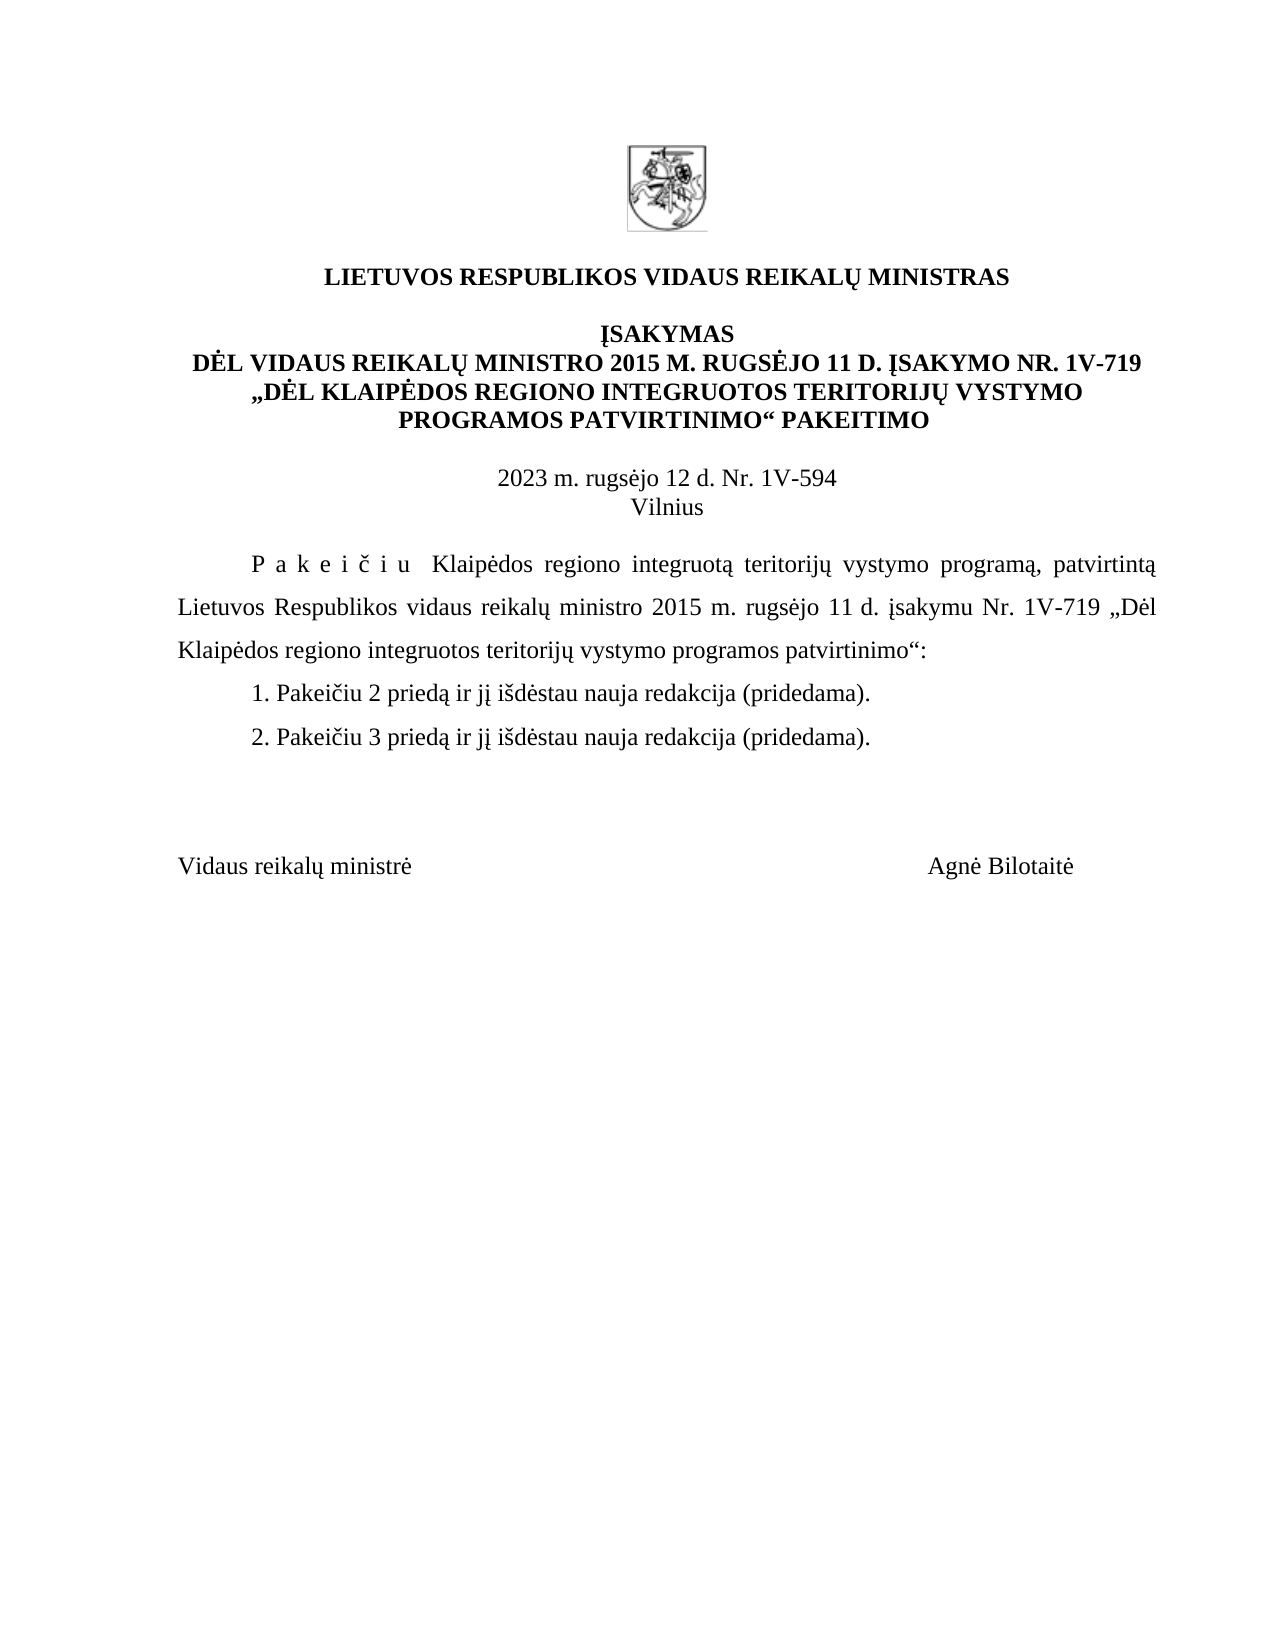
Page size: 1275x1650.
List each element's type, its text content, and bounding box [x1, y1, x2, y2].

text 2. Pakeičiu 3 priedą ir jį išdėstau nauja redakcija (pridedama). [177, 722, 1157, 750]
text 1. Pakeičiu 2 priedą ir jį išdėstau nauja redakcija (pridedama). [177, 678, 1157, 707]
text Vilnius [177, 492, 1157, 520]
text 2023 m. rugsėjo 12 d. Nr. 1V-594 [177, 463, 1157, 492]
text Pakeičiu Klaipėdos regiono integruotą teritorijų vystymo programą, patvirtintą Lietuvos Respublikos vidaus reikalų ministro 2015 m. rugsėjo 11 d. įsakymu Nr. 1V-719 „Dėl Klaipėdos regiono integruotos teritorijų vystymo programos patvirtinimo“: [177, 549, 1157, 664]
text DĖL VIDAUS REIKALŲ MINISTRO 2015 M. RUGSĖJO 11 D. ĮSAKYMO NR. 1V-719 „DĖL KLAIPĖDOS REGIONO INTEGRUOTOS TERITORIJŲ VYSTYMO PROGRAMOS PATVIRTINIMO“ PAKEITIMO [177, 348, 1157, 434]
text ĮSAKYMAS [177, 319, 1157, 348]
text Vidaus reikalų ministrė Agnė Bilotaitė [177, 851, 1157, 880]
text LIETUVOS RESPUBLIKOS VIDAUS REIKALŲ MINISTRAS [177, 262, 1157, 290]
